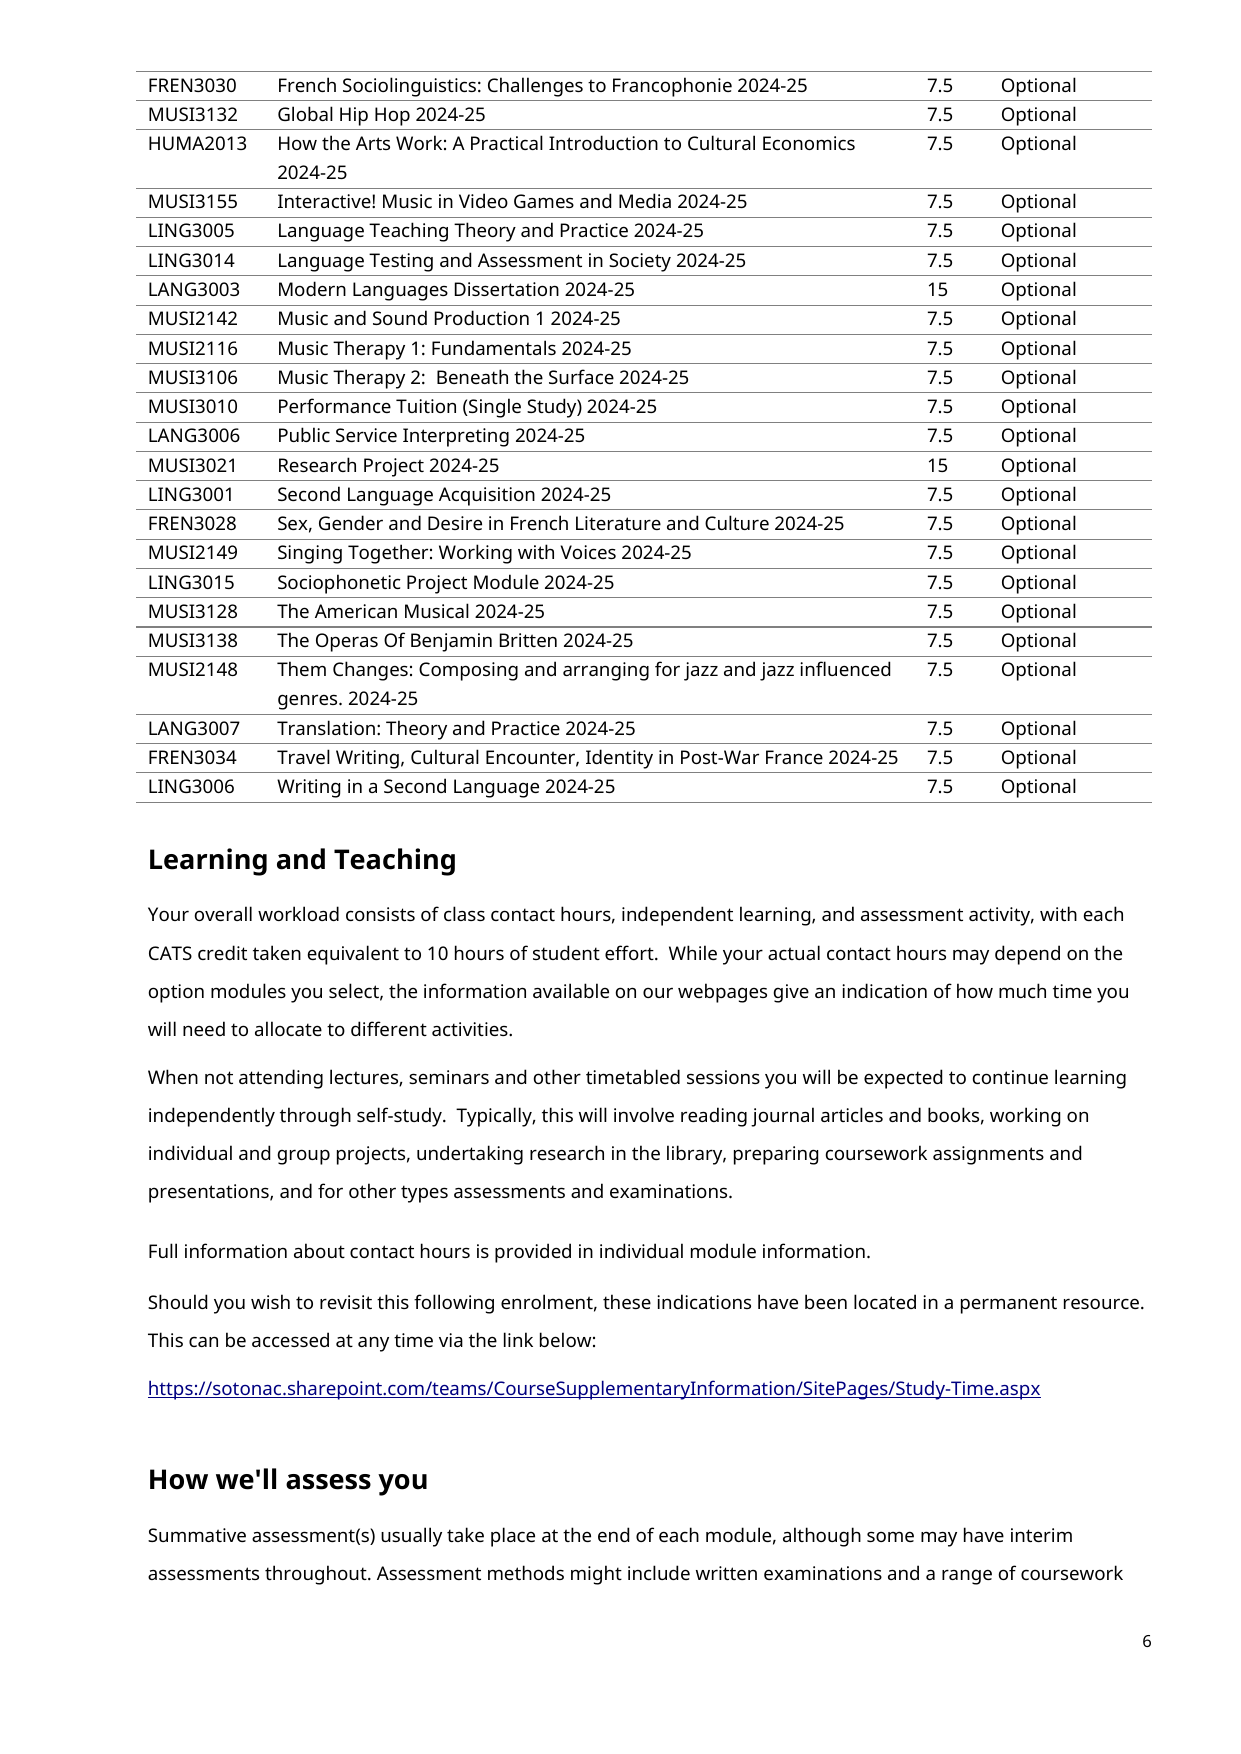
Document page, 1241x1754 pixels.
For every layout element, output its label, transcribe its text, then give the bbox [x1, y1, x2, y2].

table_cell Optional [989, 189, 1152, 217]
text Summative assessment(s) usually take place at the end of each module, although some may have interim assessments throughout. Assessment methods might include written examinations and a range of coursework [148, 1522, 1152, 1586]
table_cell Optional [989, 101, 1152, 129]
table_cell Optional [989, 540, 1152, 568]
table_cell 7.5 [916, 628, 989, 656]
table_cell LANG3006 [136, 423, 266, 451]
table_cell 7.5 [916, 218, 989, 246]
text Should you wish to revisit this following enrolment, these indications have been located in a permanent resource. This can be accessed at any time via the link below: [148, 1289, 1152, 1353]
table_cell Optional [989, 510, 1152, 539]
table_cell Optional [989, 744, 1152, 772]
table_cell Optional [989, 247, 1152, 275]
table_cell Sex, Gender and Desire in French Literature and Culture 2024-25 [266, 510, 916, 539]
table_cell Optional [989, 657, 1152, 714]
table_cell 7.5 [916, 773, 989, 802]
table_cell Optional [989, 393, 1152, 422]
table_cell MUSI3106 [136, 364, 266, 392]
subtitle Learning and Teaching [148, 840, 1152, 877]
table_cell Modern Languages Dissertation 2024-25 [266, 276, 916, 304]
text When not attending lectures, seminars and other timetabled sessions you will be expected to continue learning independently through self-study. Typically, this will involve reading journal articles and books, working on individual and group projects, undertaking research in the library, preparing coursework assignments and presentations, and for other types assessments and examinations. [148, 1064, 1152, 1204]
table_cell 7.5 [916, 247, 989, 275]
table_cell French Sociolinguistics: Challenges to Francophonie 2024-25 [266, 72, 916, 100]
table_cell Optional [989, 72, 1152, 100]
table_cell Optional [989, 276, 1152, 304]
table_cell Optional [989, 569, 1152, 597]
table_cell 7.5 [916, 569, 989, 597]
table_cell 7.5 [916, 130, 989, 187]
table_cell 15 [916, 452, 989, 480]
table_cell MUSI3132 [136, 101, 266, 129]
table_cell Optional [989, 598, 1152, 626]
table_cell How the Arts Work: A Practical Introduction to Cultural Economics 2024-25 [266, 130, 916, 187]
table_cell Optional [989, 628, 1152, 656]
text Full information about contact hours is provided in individual module information. [148, 1239, 1152, 1264]
table_cell 7.5 [916, 423, 989, 451]
table_cell LANG3007 [136, 715, 266, 743]
table_cell 7.5 [916, 364, 989, 392]
table_cell LING3001 [136, 481, 266, 509]
table_cell Language Teaching Theory and Practice 2024-25 [266, 218, 916, 246]
table_cell Singing Together: Working with Voices 2024-25 [266, 540, 916, 568]
table_cell MUSI2116 [136, 335, 266, 363]
table_cell Second Language Acquisition 2024-25 [266, 481, 916, 509]
table_cell 7.5 [916, 715, 989, 743]
table_cell MUSI2142 [136, 306, 266, 334]
table_cell Performance Tuition (Single Study) 2024-25 [266, 393, 916, 422]
table_cell Interactive! Music in Video Games and Media 2024-25 [266, 189, 916, 217]
table_cell Optional [989, 130, 1152, 187]
table_cell Optional [989, 218, 1152, 246]
table_cell Optional [989, 773, 1152, 802]
table_cell 7.5 [916, 306, 989, 334]
table_cell FREN3028 [136, 510, 266, 539]
table_cell Music Therapy 1: Fundamentals 2024-25 [266, 335, 916, 363]
table_cell Optional [989, 335, 1152, 363]
table_cell Writing in a Second Language 2024-25 [266, 773, 916, 802]
text Your overall workload consists of class contact hours, independent learning, and assessment activity, with each CATS credit taken equivalent to 10 hours of student effort. While your actual contact hours may depend on the option modules you select, the information available on our webpages give an indication of how much time you will need to allocate to different activities. [148, 902, 1152, 1042]
table_cell FREN3034 [136, 744, 266, 772]
table_cell Optional [989, 423, 1152, 451]
table_cell MUSI3021 [136, 452, 266, 480]
table_cell 7.5 [916, 744, 989, 772]
table_cell MUSI3128 [136, 598, 266, 626]
table_cell 7.5 [916, 393, 989, 422]
table_cell Language Testing and Assessment in Society 2024-25 [266, 247, 916, 275]
table_cell Optional [989, 715, 1152, 743]
table_cell MUSI3138 [136, 628, 266, 656]
table_cell LING3014 [136, 247, 266, 275]
table_cell Optional [989, 481, 1152, 509]
table_cell 7.5 [916, 481, 989, 509]
table_cell 7.5 [916, 335, 989, 363]
table_cell LING3015 [136, 569, 266, 597]
table_cell 7.5 [916, 598, 989, 626]
table_cell 7.5 [916, 189, 989, 217]
table_cell LING3006 [136, 773, 266, 802]
subtitle How we'll assess you [148, 1460, 1152, 1497]
table_cell The American Musical 2024-25 [266, 598, 916, 626]
table_cell Them Changes: Composing and arranging for jazz and jazz influenced genres. 2024-25 [266, 657, 916, 714]
table_cell Optional [989, 306, 1152, 334]
table_cell Music and Sound Production 1 2024-25 [266, 306, 916, 334]
table_cell Translation: Theory and Practice 2024-25 [266, 715, 916, 743]
table_cell Music Therapy 2: Beneath the Surface 2024-25 [266, 364, 916, 392]
table_cell MUSI3010 [136, 393, 266, 422]
table_cell MUSI3155 [136, 189, 266, 217]
table_cell MUSI2148 [136, 657, 266, 714]
table_cell 7.5 [916, 540, 989, 568]
table_cell Global Hip Hop 2024-25 [266, 101, 916, 129]
table_cell MUSI2149 [136, 540, 266, 568]
table_cell Optional [989, 452, 1152, 480]
table_cell Optional [989, 364, 1152, 392]
table_cell 7.5 [916, 101, 989, 129]
table_cell Research Project 2024-25 [266, 452, 916, 480]
text https://sotonac.sharepoint.com/teams/CourseSupplementaryInformation/SitePages/Study-Time.aspx [148, 1375, 1152, 1401]
table_cell Travel Writing, Cultural Encounter, Identity in Post-War France 2024-25 [266, 744, 916, 772]
table_cell 15 [916, 276, 989, 304]
table_cell Sociophonetic Project Module 2024-25 [266, 569, 916, 597]
table_cell 7.5 [916, 657, 989, 714]
table_cell LANG3003 [136, 276, 266, 304]
table_cell LING3005 [136, 218, 266, 246]
table_cell HUMA2013 [136, 130, 266, 187]
table_cell 7.5 [916, 510, 989, 539]
table_cell Public Service Interpreting 2024-25 [266, 423, 916, 451]
table_cell FREN3030 [136, 72, 266, 100]
table_cell 7.5 [916, 72, 989, 100]
table_cell The Operas Of Benjamin Britten 2024-25 [266, 628, 916, 656]
